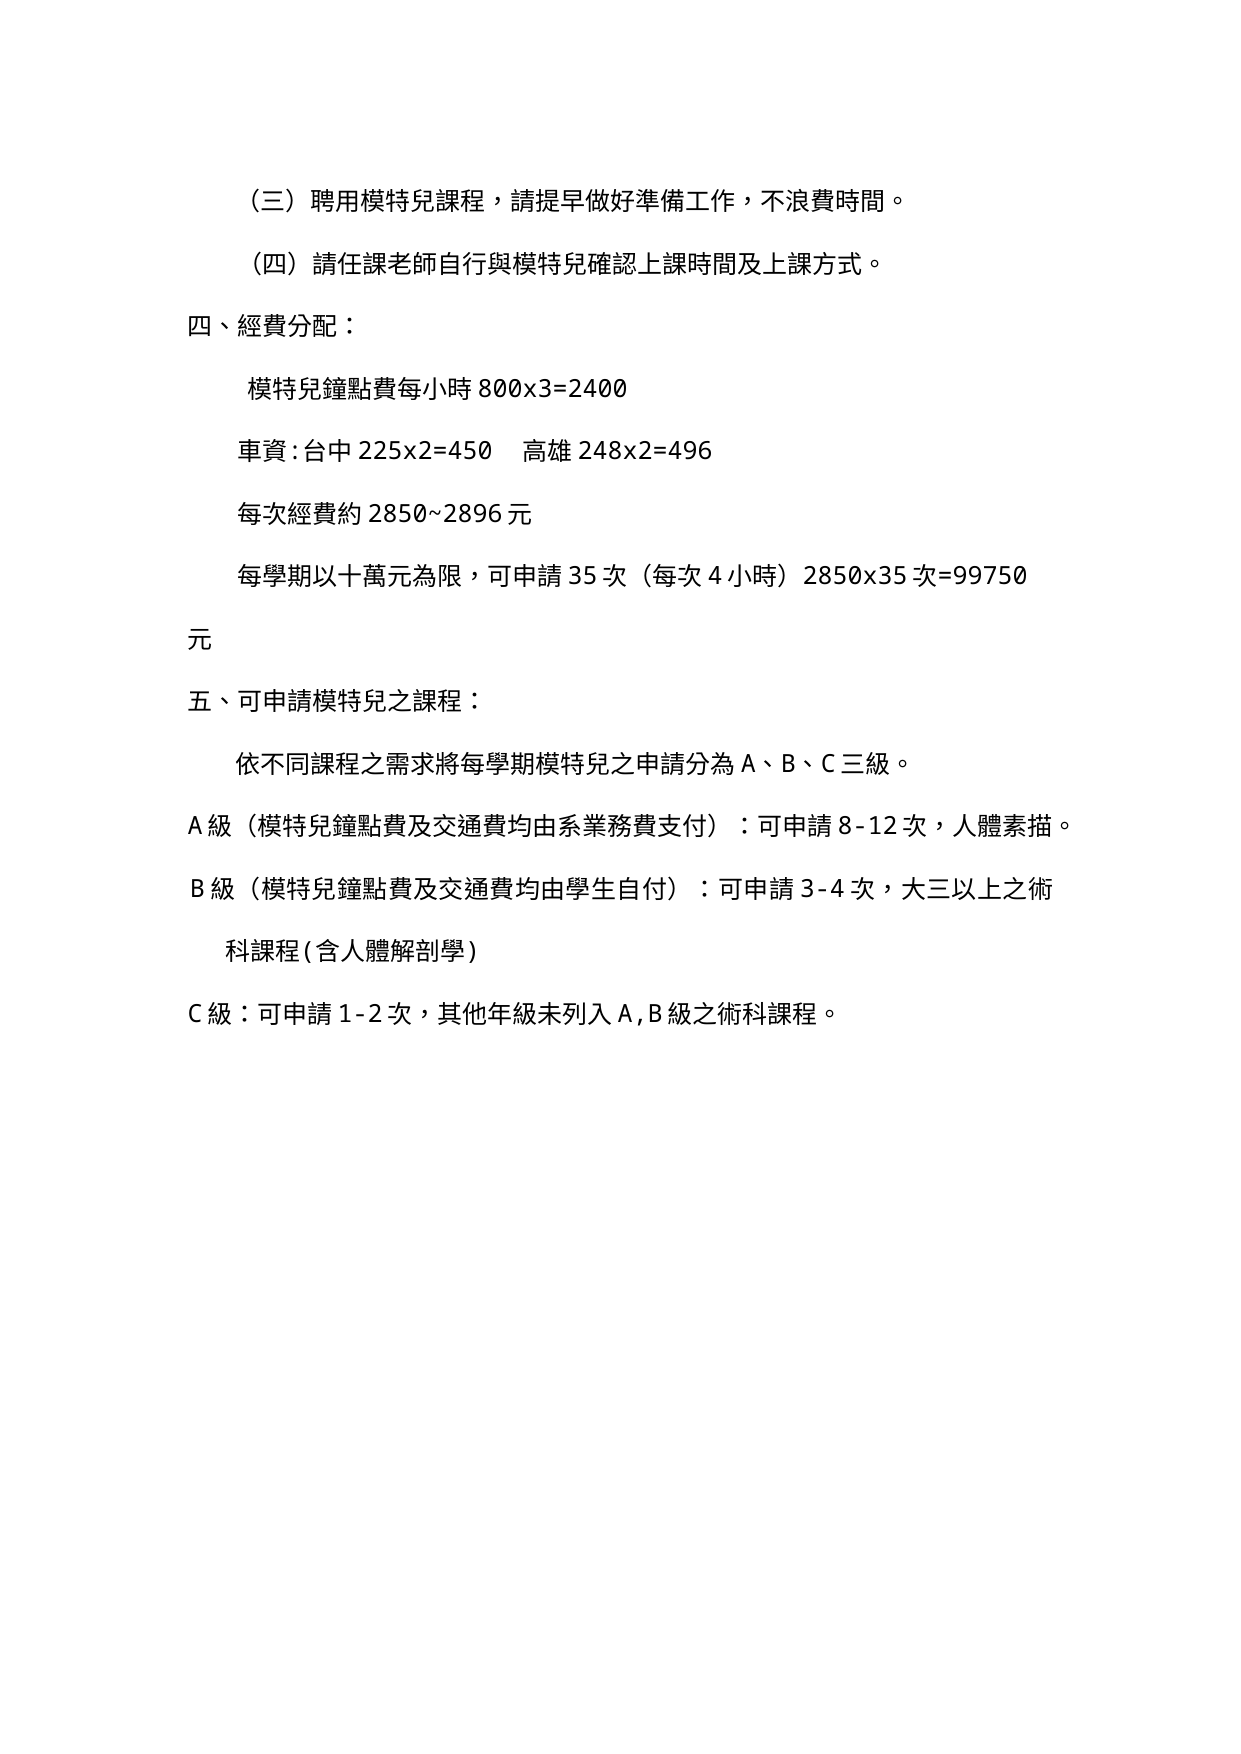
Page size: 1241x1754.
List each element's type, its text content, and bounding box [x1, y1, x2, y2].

text A級（模特兒鐘點費及交通費均由系業務費支付）：可申請8-12次，人體素描。 [187, 783, 1053, 846]
text （三）聘用模特兒課程，請提早做好準備工作，不浪費時間。 [236, 158, 1053, 221]
text 五、可申請模特兒之課程： [187, 658, 1053, 721]
text 依不同課程之需求將每學期模特兒之申請分為A、B、C三級。 [187, 721, 1053, 783]
text 模特兒鐘點費每小時800x3=2400 [187, 346, 1053, 408]
text C級：可申請1-2次，其他年級未列入A,B級之術科課程。 [187, 971, 1053, 1033]
text 每次經費約2850~2896元 [187, 471, 1053, 533]
text 每學期以十萬元為限，可申請35次（每次4小時）2850x35次=99750元 [187, 533, 1053, 658]
text B級（模特兒鐘點費及交通費均由學生自付）：可申請3-4次，大三以上之術科課程(含人體解剖學) [189, 846, 1053, 971]
text （四）請任課老師自行與模特兒確認上課時間及上課方式。 [187, 221, 1053, 283]
text 車資:台中225x2=450 高雄248x2=496 [187, 408, 1053, 471]
text 四、經費分配： [187, 283, 1053, 346]
